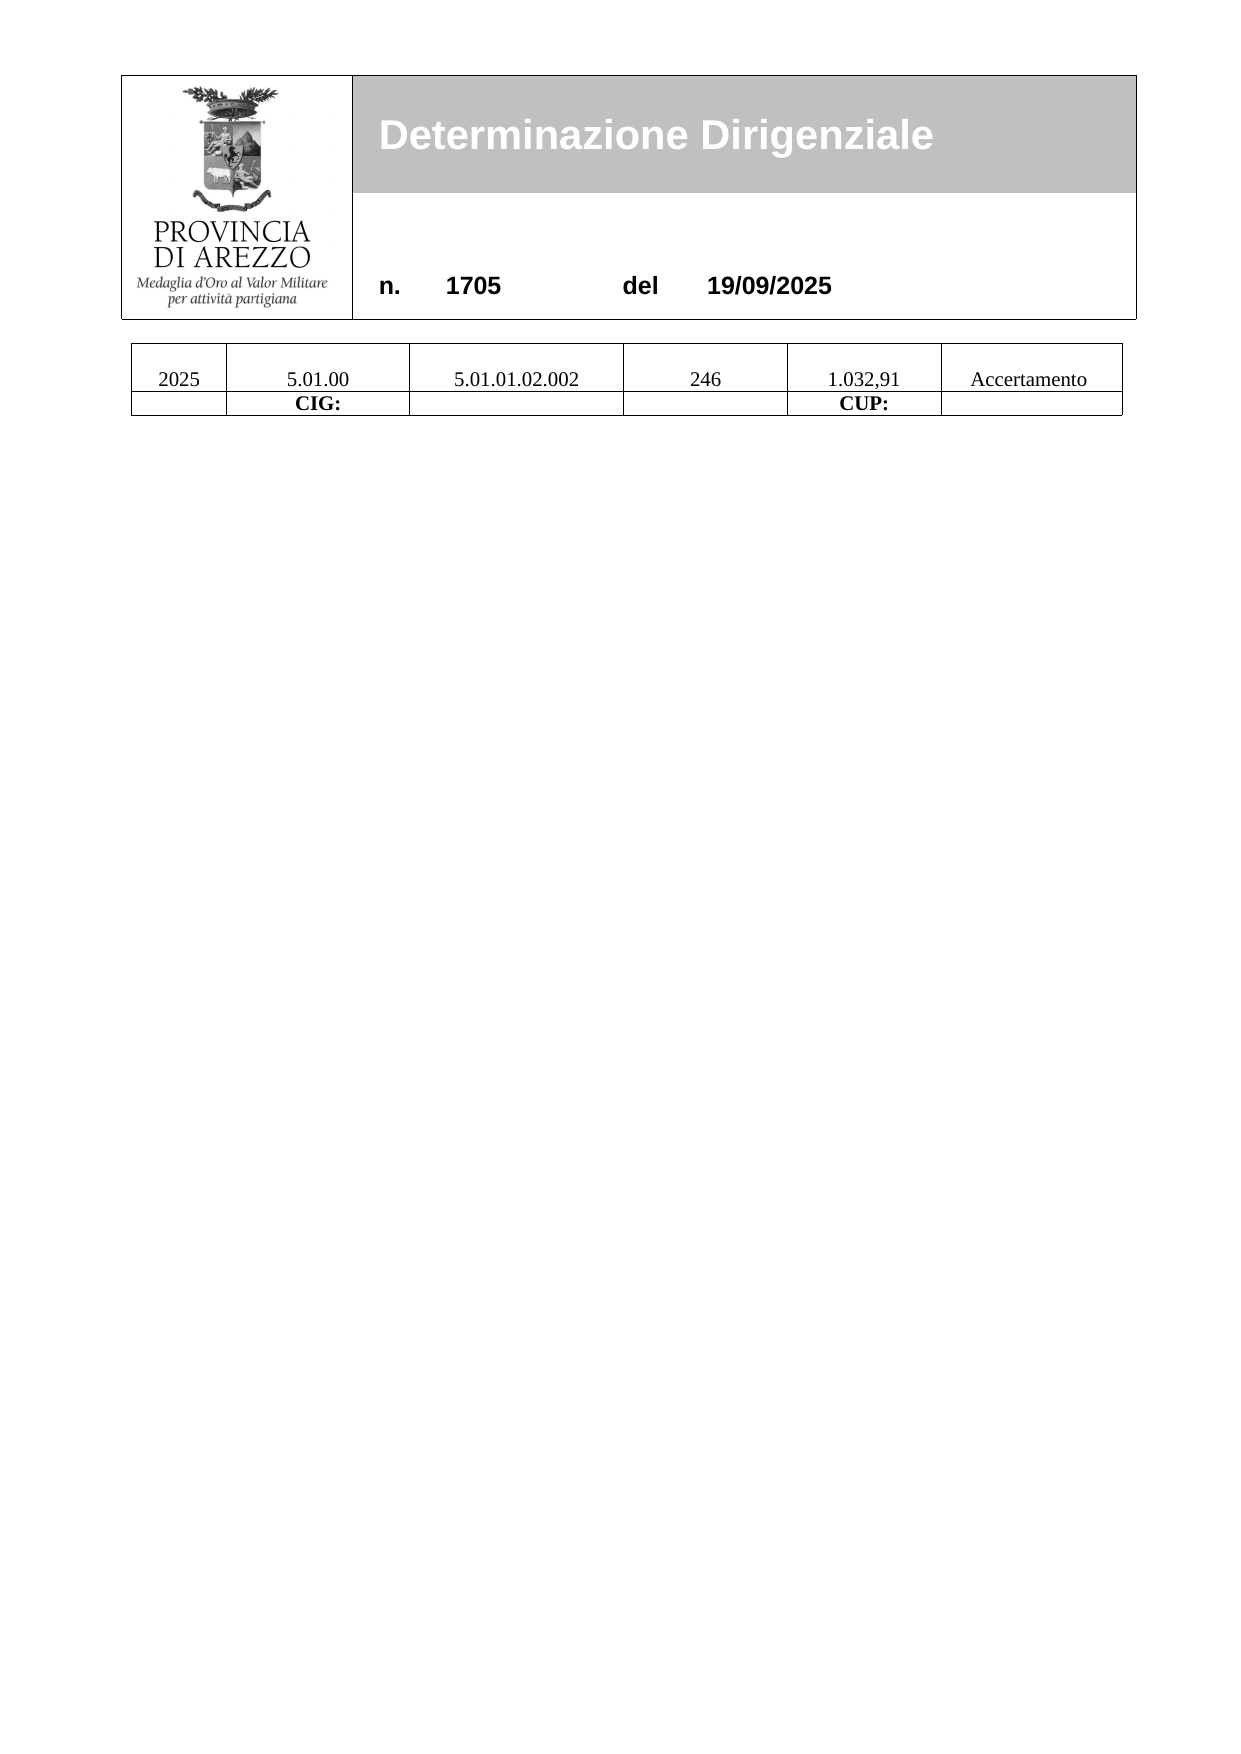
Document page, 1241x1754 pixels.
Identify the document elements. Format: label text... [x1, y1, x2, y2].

table_cell 2025 [132, 344, 226, 391]
picture [130, 79, 334, 314]
table_cell 1.032,91 [788, 344, 941, 391]
table_cell [132, 392, 226, 415]
table_cell [624, 392, 787, 415]
table_cell [410, 392, 623, 415]
table_cell 5.01.01.02.002 [410, 344, 623, 391]
table_cell CIG: [227, 392, 409, 415]
table_cell Accertamento [942, 344, 1122, 391]
table_cell CUP: [788, 392, 941, 415]
table_cell 246 [624, 344, 787, 391]
table_cell [942, 392, 1122, 415]
table_cell 5.01.00 [227, 344, 409, 391]
